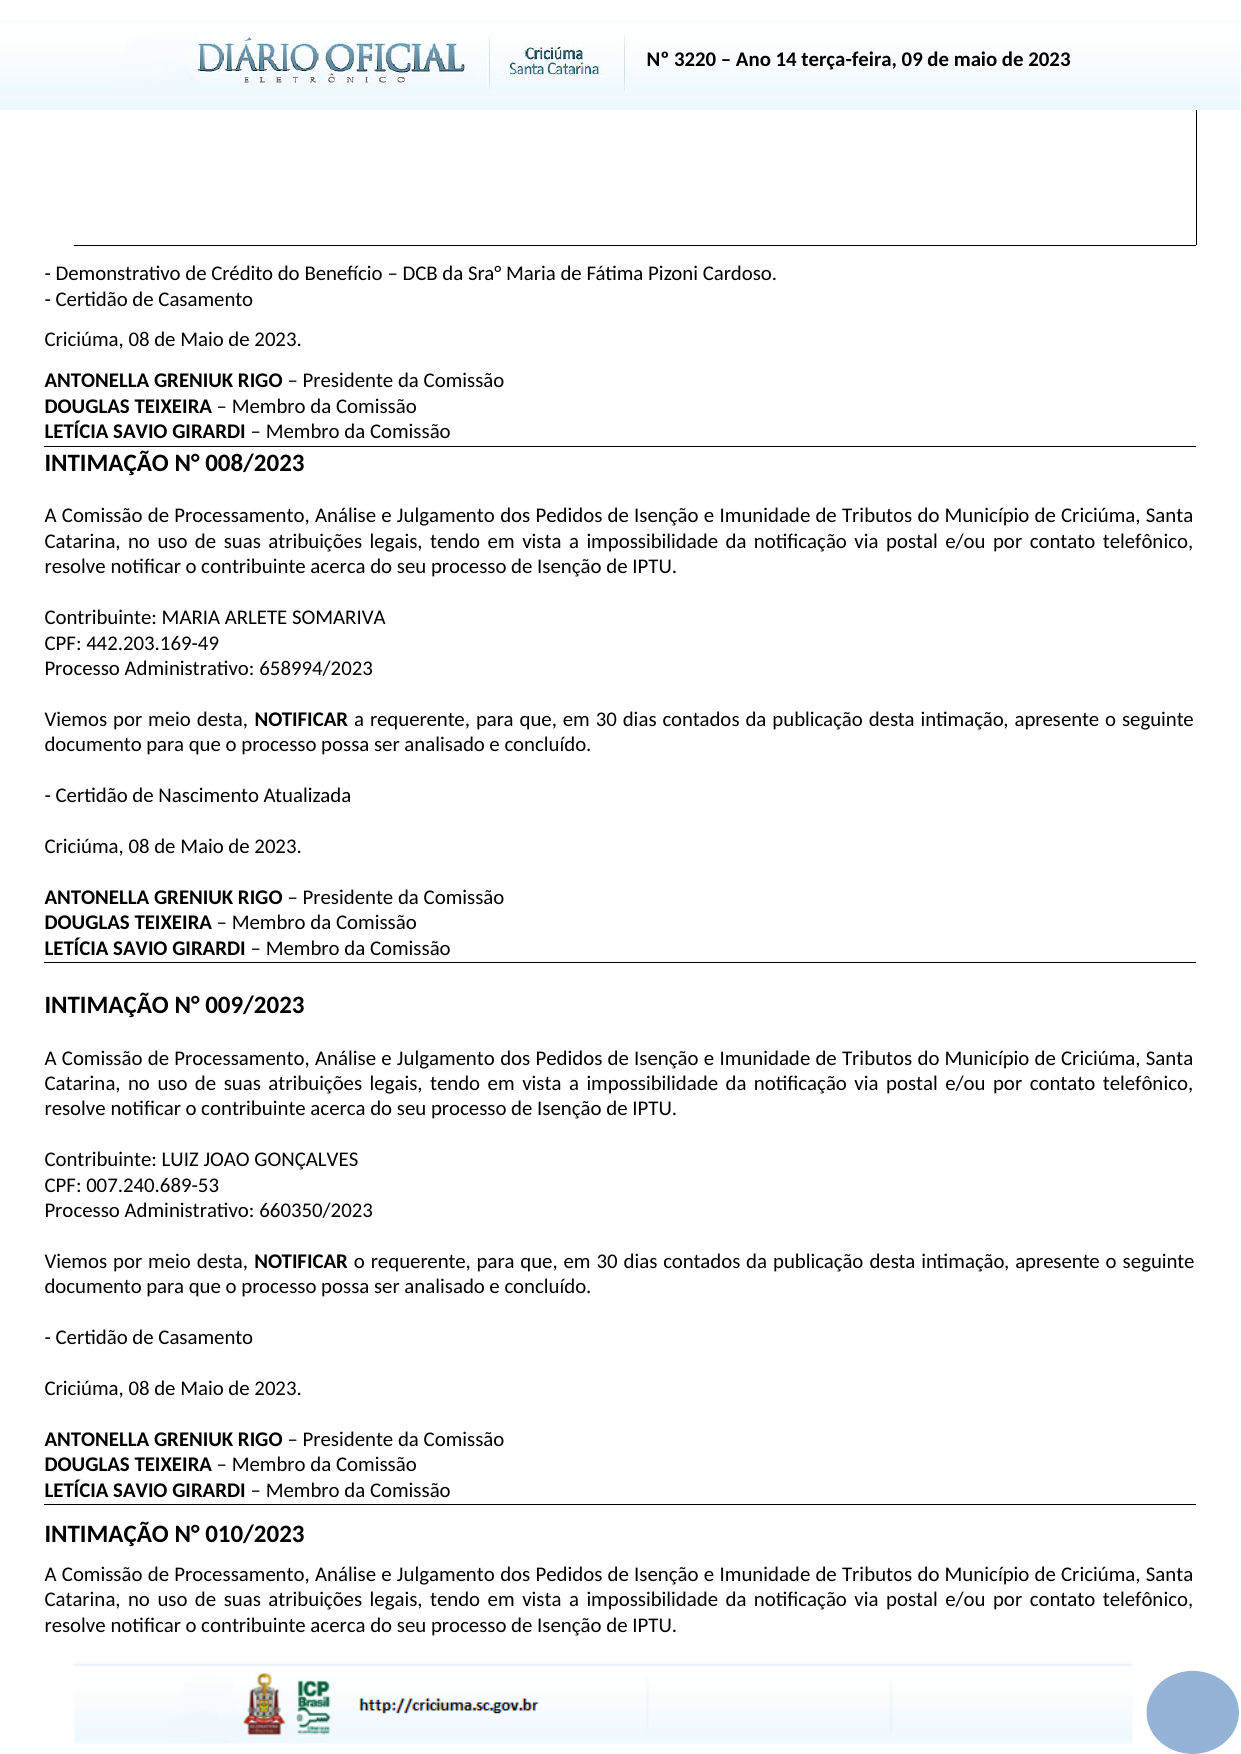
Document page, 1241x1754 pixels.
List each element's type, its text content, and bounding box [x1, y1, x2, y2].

text Processo Administrativo: 658994/2023 [44, 655, 1196, 681]
text ANTONELLA GRENIUK RIGO – Presidente da Comissão [44, 1426, 1196, 1451]
text - Demonstrativo de Crédito do Benefício – DCB da Sra° Maria de Fátima Pizoni Cardoso. [44, 261, 1196, 286]
text - Certidão de Casamento [44, 1324, 1196, 1350]
text LETÍCIA SAVIO GIRARDI – Membro da Comissão [44, 418, 1196, 446]
text ANTONELLA GRENIUK RIGO – Presidente da Comissão [44, 884, 1196, 909]
text A Comissão de Processamento, Análise e Julgamento dos Pedidos de Isenção e Imunidade de Tributos do Município de Criciúma, Santa Catarina, no uso de suas atribuições legais, tendo em vista a impossibilidade da notificação via postal e/ou por contato telefônico, resolve notificar o contribuinte acerca do seu processo de Isenção de IPTU. [44, 1045, 1196, 1121]
text ANTONELLA GRENIUK RIGO – Presidente da Comissão [44, 367, 1196, 393]
text - Certidão de Casamento [44, 286, 1196, 311]
text Criciúma, 08 de Maio de 2023. [44, 833, 1196, 858]
text DOUGLAS TEIXEIRA – Membro da Comissão [44, 909, 1196, 935]
text A Comissão de Processamento, Análise e Julgamento dos Pedidos de Isenção e Imunidade de Tributos do Município de Criciúma, Santa Catarina, no uso de suas atribuições legais, tendo em vista a impossibilidade da notificação via postal e/ou por contato telefônico, resolve notificar o contribuinte acerca do seu processo de Isenção de IPTU. [44, 503, 1196, 579]
text DOUGLAS TEIXEIRA – Membro da Comissão [44, 393, 1196, 418]
text INTIMAÇÃO N° 009/2023 [44, 989, 1196, 1019]
text Criciúma, 08 de Maio de 2023. [44, 327, 1196, 352]
text INTIMAÇÃO N° 008/2023 [44, 447, 1196, 477]
text Contribuinte: MARIA ARLETE SOMARIVA [44, 604, 1196, 630]
text A Comissão de Processamento, Análise e Julgamento dos Pedidos de Isenção e Imunidade de Tributos do Município de Criciúma, Santa Catarina, no uso de suas atribuições legais, tendo em vista a impossibilidade da notificação via postal e/ou por contato telefônico, resolve notificar o contribuinte acerca do seu processo de Isenção de IPTU. [44, 1561, 1196, 1637]
text INTIMAÇÃO N° 010/2023 [44, 1518, 1196, 1548]
text DOUGLAS TEIXEIRA – Membro da Comissão [44, 1451, 1196, 1477]
text LETÍCIA SAVIO GIRARDI – Membro da Comissão [44, 1477, 1196, 1504]
text Contribuinte: LUIZ JOAO GONÇALVES [44, 1146, 1196, 1172]
text CPF: 442.203.169-49 [44, 630, 1196, 655]
text Criciúma, 08 de Maio de 2023. [44, 1375, 1196, 1401]
text - Certidão de Nascimento Atualizada [44, 782, 1196, 808]
text LETÍCIA SAVIO GIRARDI – Membro da Comissão [44, 935, 1196, 962]
text Processo Administrativo: 660350/2023 [44, 1197, 1196, 1223]
text Viemos por meio desta, NOTIFICAR o requerente, para que, em 30 dias contados da publicação desta intimação, apresente o seguinte documento para que o processo possa ser analisado e concluído. [44, 1248, 1196, 1299]
text Viemos por meio desta, NOTIFICAR a requerente, para que, em 30 dias contados da publicação desta intimação, apresente o seguinte documento para que o processo possa ser analisado e concluído. [44, 706, 1196, 757]
text CPF: 007.240.689-53 [44, 1172, 1196, 1197]
